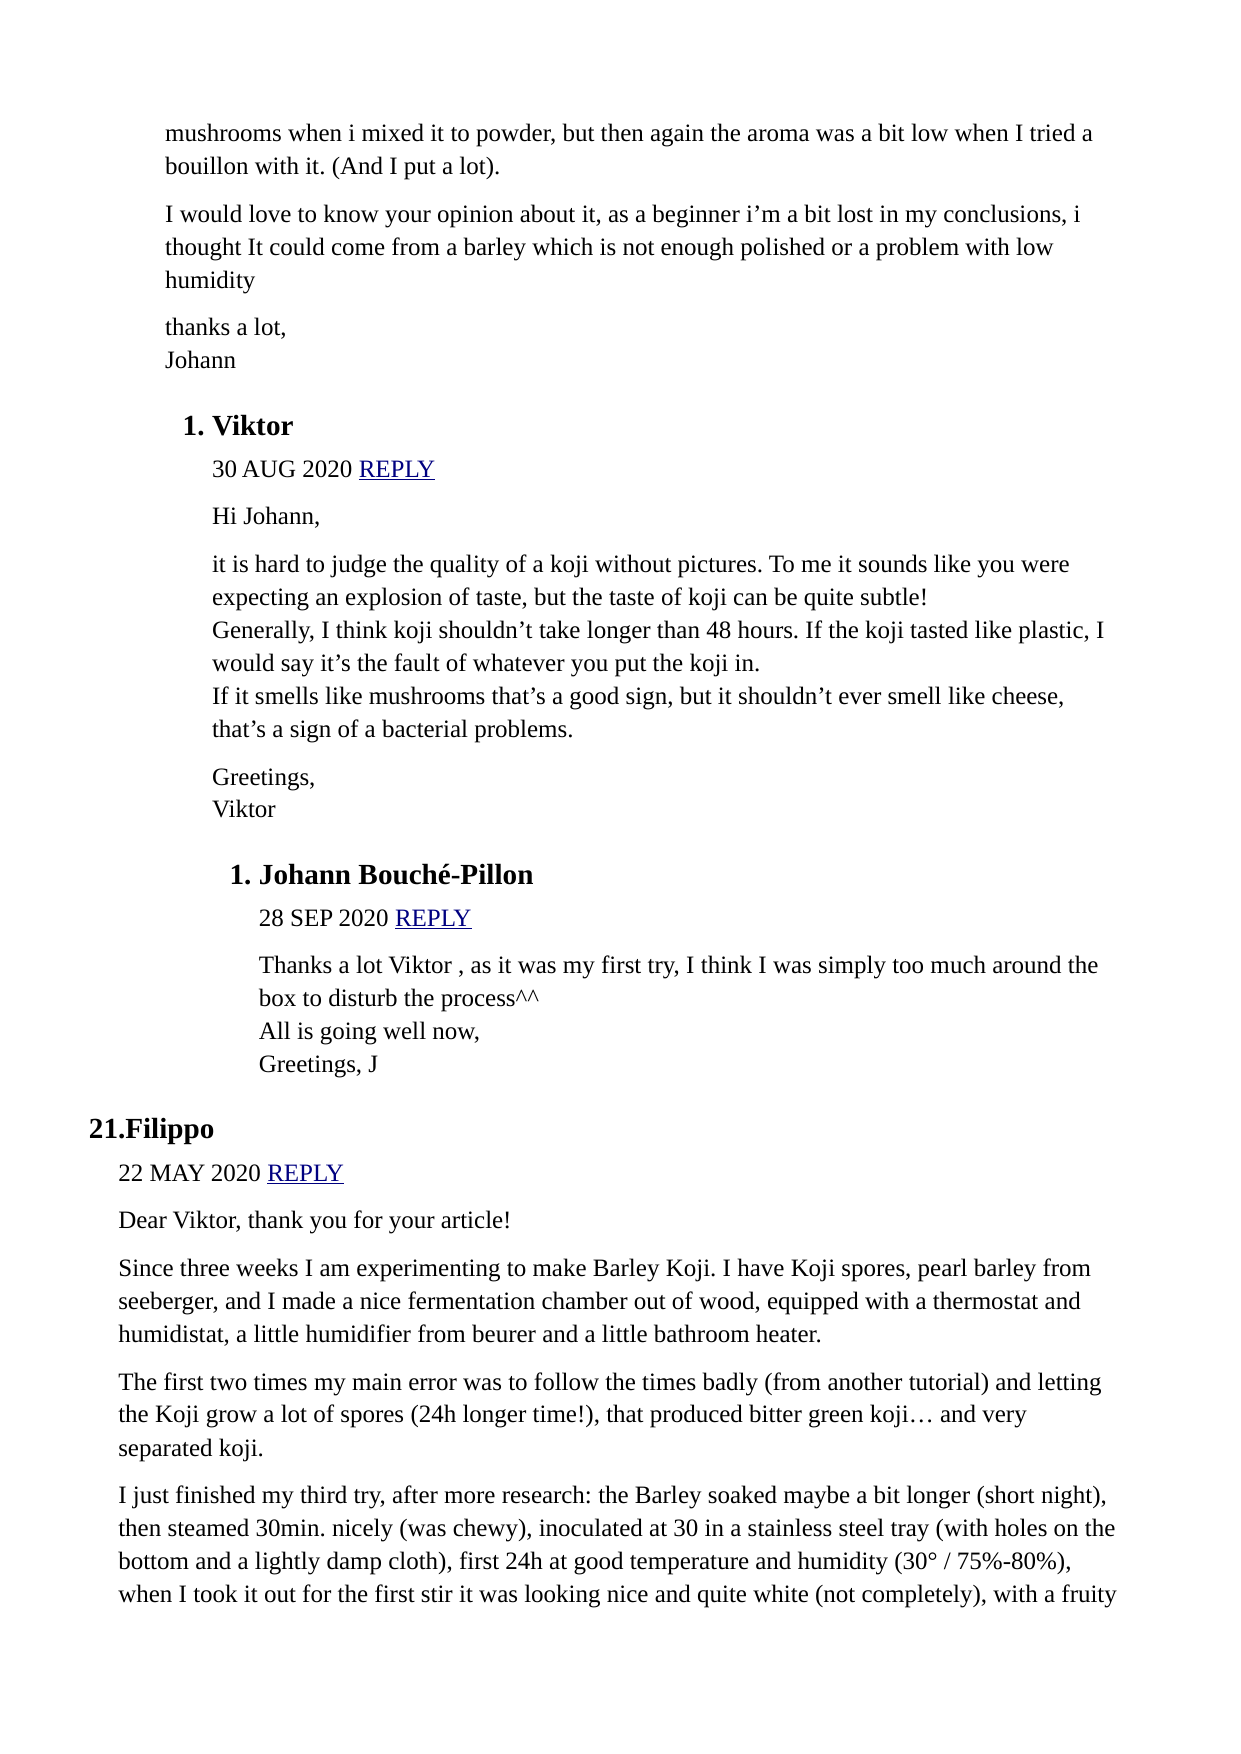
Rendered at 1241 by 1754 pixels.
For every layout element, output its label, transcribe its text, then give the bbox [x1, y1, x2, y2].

list Since three weeks I am experimenting to make Barley Koji. I have Koji spores, pearl barley from seeberger, and I made a nice fermentation chamber out of wood, equipped with a thermostat and humidistat, a little humidifier from beurer and a little bathroom heater. [118, 1253, 1122, 1348]
list 22 MAY 2020 REPLY [118, 1158, 1122, 1186]
list mushrooms when i mixed it to powder, but then again the aroma was a bit low when I tried a bouillon with it. (And I put a lot). [136, 118, 1122, 180]
list 30 AUG 2020 REPLY [182, 454, 1122, 482]
list I would love to know your opinion about it, as a beginner i’m a bit lost in my conclusions, i thought It could come from a barley which is not enough polished or a problem with low humidity [136, 199, 1122, 293]
subtitle Filippo [118, 1112, 1122, 1145]
subtitle Viktor [182, 408, 1122, 441]
list thanks a lot, Johann [136, 312, 1122, 374]
list Thanks a lot Viktor , as it was my first try, I think I was simply too much around the box to disturb the process^^ All is going well now, Greetings, J [229, 950, 1122, 1078]
list I just finished my third try, after more research: the Barley soaked maybe a bit longer (short night), then steamed 30min. nicely (was chewy), inoculated at 30 in a stainless steel tray (with holes on the bottom and a lightly damp cloth), first 24h at good temperature and humidity (30° / 75%-80%), when I took it out for the first stir it was looking nice and quite white (not completely), with a fruity [118, 1480, 1122, 1608]
list 28 SEP 2020 REPLY [229, 903, 1122, 932]
list The first two times my main error was to follow the times badly (from another tutorial) and letting the Koji grow a lot of spores (24h longer time!), that produced bitter green koji… and very separated koji. [118, 1367, 1122, 1461]
list Dear Viktor, thank you for your article! [118, 1205, 1122, 1234]
list Hi Johann, [182, 501, 1122, 530]
subtitle Johann Bouché-Pillon [229, 857, 1122, 890]
list it is hard to judge the quality of a koji without pictures. To me it sounds like you were expecting an explosion of taste, but the taste of koji can be quite subtle! Generally, I think koji shouldn’t take longer than 48 hours. If the koji tasted like plastic, I would say it’s the fault of whatever you put the koji in. If it smells like mushrooms that’s a good sign, but it shouldn’t ever smell like cheese, that’s a sign of a bacterial problems. [182, 549, 1122, 743]
list Greetings, Viktor [182, 762, 1122, 823]
